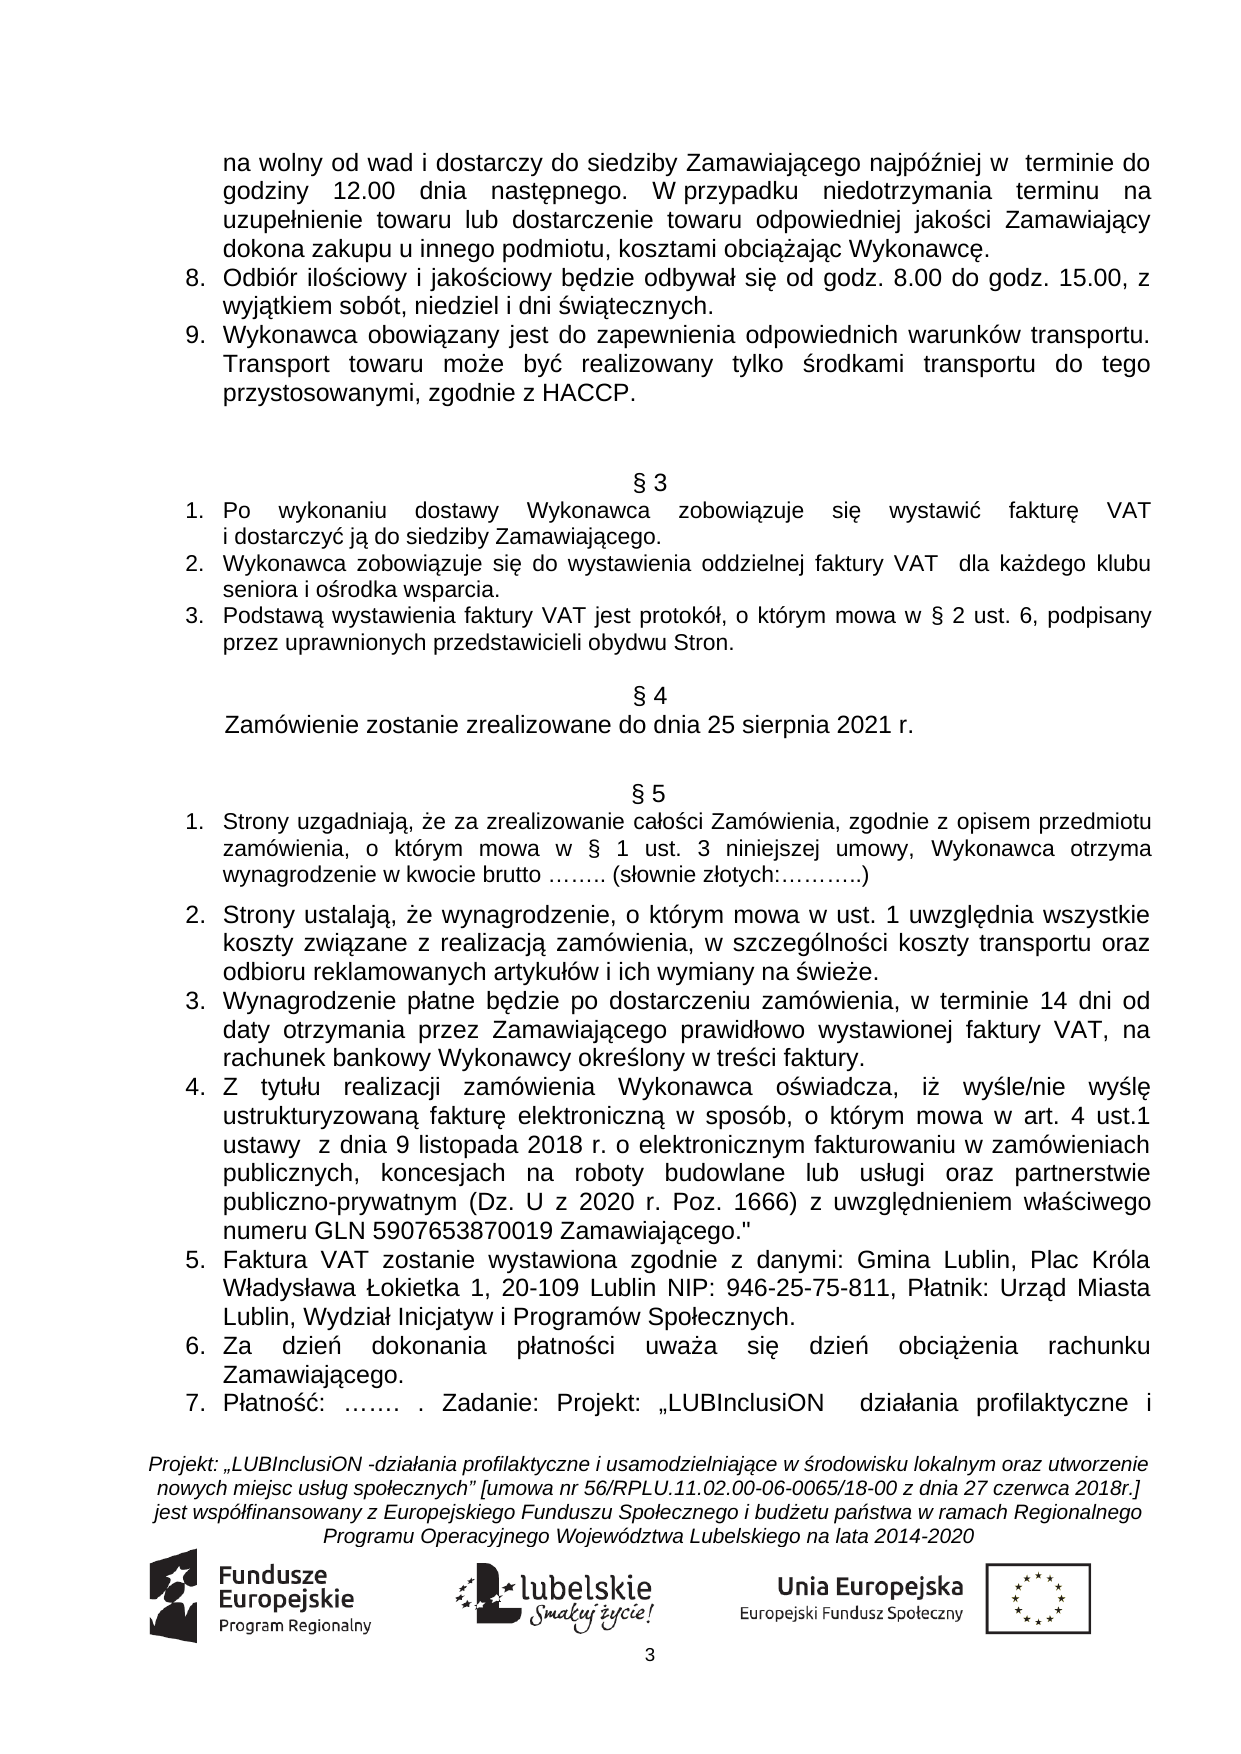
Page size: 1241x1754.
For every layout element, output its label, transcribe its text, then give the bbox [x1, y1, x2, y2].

list Podstawą wystawienia faktury VAT jest protokół, o którym mowa w § 2 ust. 6, podpisany przez uprawnionych przedstawicieli obydwu Stron. [185, 602, 1152, 655]
list Strony ustalają, że wynagrodzenie, o którym mowa w ust. 1 uwzględnia wszystkie koszty związane z realizacją zamówienia, w szczególności koszty transportu oraz odbioru reklamowanych artykułów i ich wymiany na świeże. [185, 900, 1152, 986]
list Po wykonaniu dostawy Wykonawca zobowiązuje się wystawić fakturę VAT i dostarczyć ją do siedziby Zamawiającego. [185, 497, 1152, 549]
picture [147, 1547, 1092, 1644]
list Płatność: ……. . Zadanie: Projekt: „LUBInclusiON ­ działania profilaktyczne i [185, 1388, 1152, 1417]
list Faktura VAT zostanie wystawiona zgodnie z danymi: Gmina Lublin, Plac Króla Władysława Łokietka 1, 20-109 Lublin NIP: 946-25-75-811, Płatnik: Urząd Miasta Lublin, Wydział Inicjatyw i Programów Społecznych. [185, 1245, 1152, 1331]
list Wynagrodzenie płatne będzie po dostarczeniu zamówienia, w terminie 14 dni od daty otrzymania przez Zamawiającego prawidłowo wystawionej faktury VAT, na rachunek bankowy Wykonawcy określony w treści faktury. [185, 986, 1152, 1072]
list Z tytułu realizacji zamówienia Wykonawca oświadcza, iż wyśle/nie wyślę ustrukturyzowaną fakturę elektroniczną w sposób, o którym mowa w art. 4 ust.1 ustawy z dnia 9 listopada 2018 r. o elektronicznym fakturowaniu w zamówieniach publicznych, koncesjach na roboty budowlane lub usługi oraz partnerstwie publiczno-prywatnym (Dz. U z 2020 r. Poz. 1666) z uwzględnieniem właściwego numeru GLN 5907653870019 Zamawiającego." [185, 1072, 1152, 1245]
list Zamówienie zostanie zrealizowane do dnia 25 sierpnia 2021 r. [189, 710, 1152, 739]
text § 3 [148, 468, 1152, 497]
text § 4 [148, 681, 1152, 710]
list Strony uzgadniają, że za zrealizowanie całości Zamówienia, zgodnie z opisem przedmiotu zamówienia, o którym mowa w § 1 ust. 3 niniejszej umowy, Wykonawca otrzyma wynagrodzenie w kwocie brutto …….. (słownie złotych:………..) [185, 808, 1152, 887]
list Odbiór ilościowy i jakościowy będzie odbywał się od godz. 8.00 do godz. 15.00, z wyjątkiem sobót, niedziel i dni świątecznych. [185, 263, 1152, 320]
list Wykonawca obowiązany jest do zapewnienia odpowiednich warunków transportu. Transport towaru może być realizowany tylko środkami transportu do tego przystosowanymi, zgodnie z HACCP. [185, 320, 1152, 406]
list Za dzień dokonania płatności uważa się dzień obciążenia rachunku Zamawiającego. [185, 1331, 1152, 1388]
list na wolny od wad i dostarczy do siedziby Zamawiającego najpóźniej w terminie do godziny 12.00 dnia następnego. W przypadku niedotrzymania terminu na uzupełnienie towaru lub dostarczenie towaru odpowiedniej jakości Zamawiający dokona zakupu u innego podmiotu, kosztami obciążając Wykonawcę. [185, 148, 1152, 263]
list Wykonawca zobowiązuje się do wystawienia oddzielnej faktury VAT dla każdego klubu seniora i ośrodka wsparcia. [185, 549, 1152, 602]
text § 5 [110, 779, 1152, 808]
